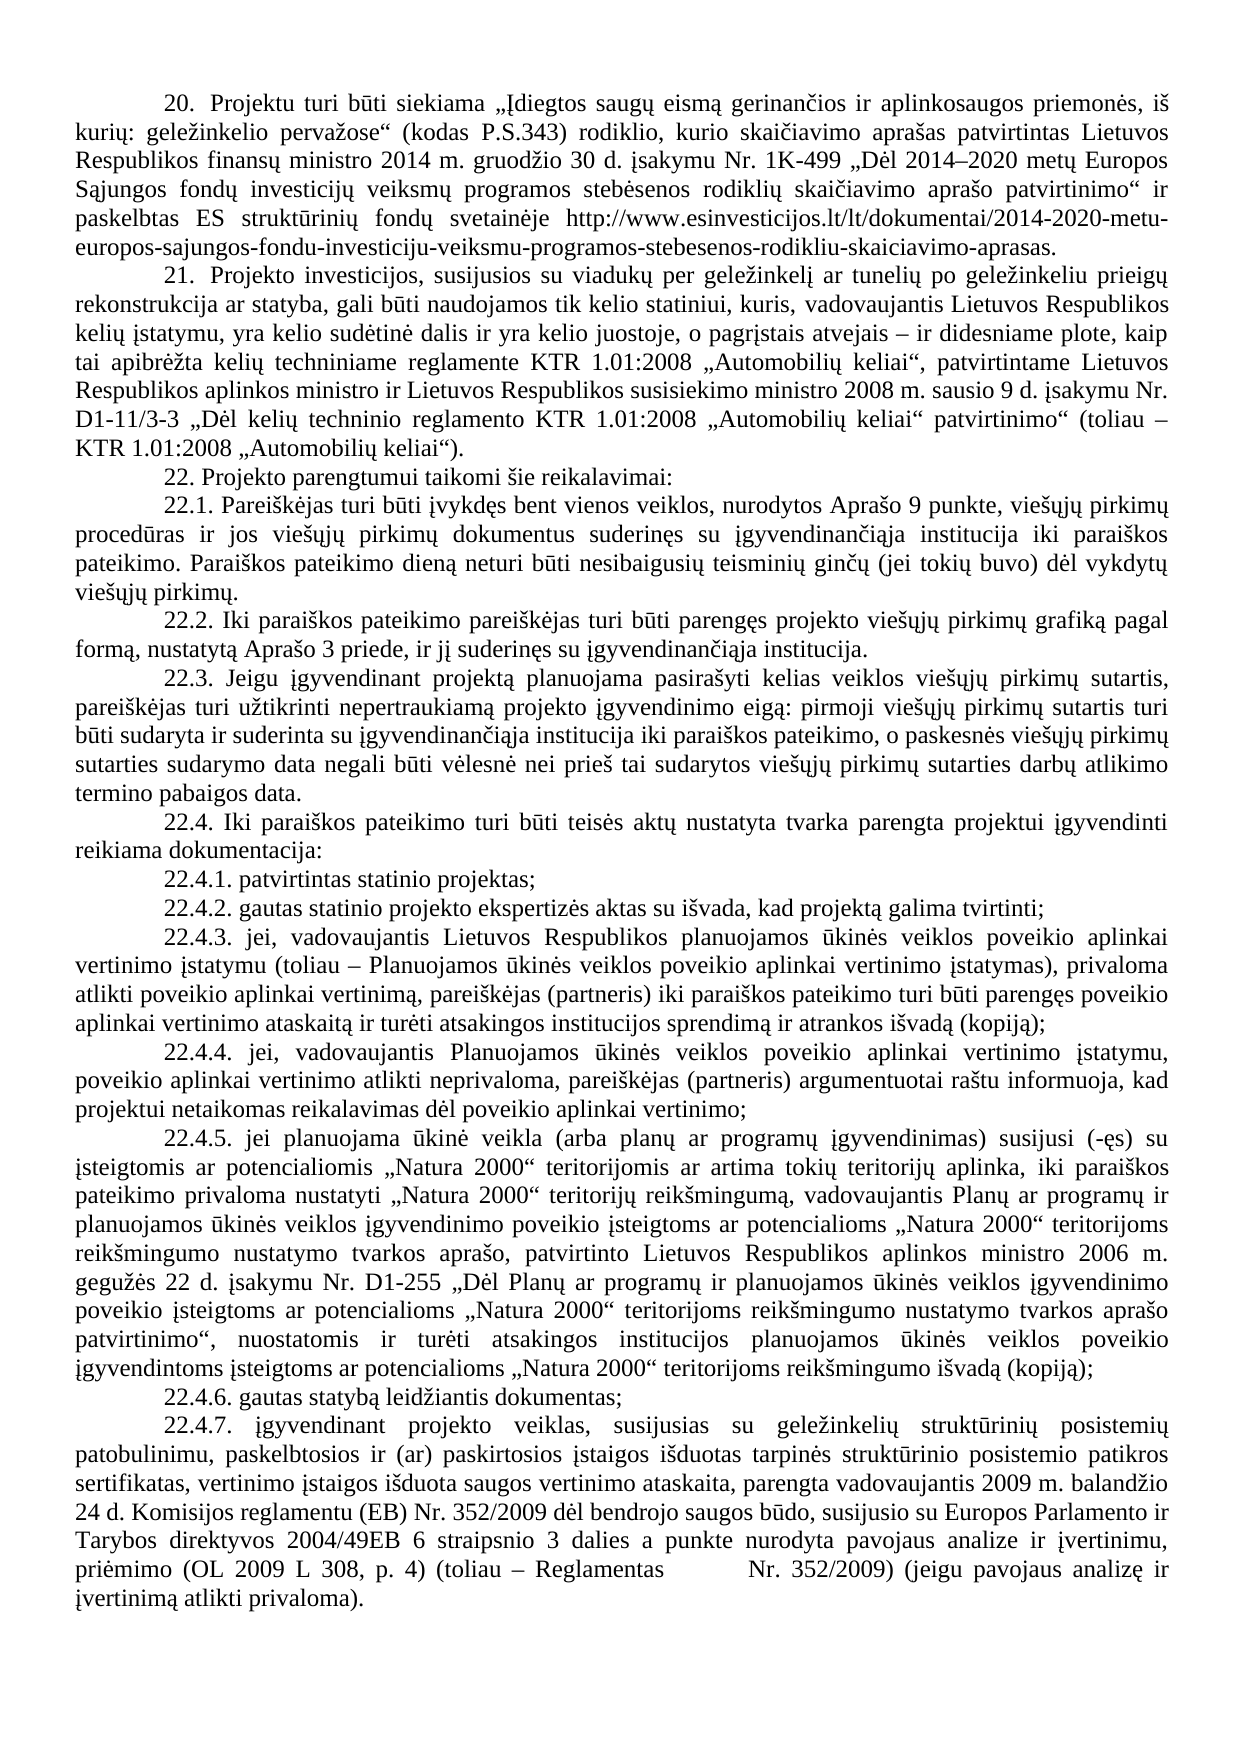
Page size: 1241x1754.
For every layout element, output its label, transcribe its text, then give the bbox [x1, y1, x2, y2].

text 22.4.2. gautas statinio projekto ekspertizės aktas su išvada, kad projektą galima tvirtinti; [75, 893, 1169, 922]
text 22. Projekto parengtumui taikomi šie reikalavimai: [164, 462, 1169, 490]
text 22.2. Iki paraiškos pateikimo pareiškėjas turi būti parengęs projekto viešųjų pirkimų grafiką pagal formą, nustatytą Aprašo 3 priede, ir jį suderinęs su įgyvendinančiąja institucija. [75, 605, 1169, 663]
text 22.4.7. įgyvendinant projekto veiklas, susijusias su geležinkelių struktūrinių posistemių patobulinimu, paskelbtosios ir (ar) paskirtosios įstaigos išduotas tarpinės struktūrinio posistemio patikros sertifikatas, vertinimo įstaigos išduota saugos vertinimo ataskaita, parengta vadovaujantis 2009 m. balandžio 24 d. Komisijos reglamentu (EB) Nr. 352/2009 dėl bendrojo saugos būdo, susijusio su Europos Parlamento ir Tarybos direktyvos 2004/49EB 6 straipsnio 3 dalies a punkte nurodyta pavojaus analize ir įvertinimu, priėmimo (OL 2009 L 308, p. 4) (toliau – Reglamentas Nr. 352/2009) (jeigu pavojaus analizę ir įvertinimą atlikti privaloma). [75, 1411, 1169, 1612]
text 20. Projektu turi būti siekiama „Įdiegtos saugų eismą gerinančios ir aplinkosaugos priemonės, iš kurių: geležinkelio pervažose“ (kodas P.S.343) rodiklio, kurio skaičiavimo aprašas patvirtintas Lietuvos Respublikos finansų ministro 2014 m. gruodžio 30 d. įsakymu Nr. 1K-499 „Dėl 2014–2020 metų Europos Sąjungos fondų investicijų veiksmų programos stebėsenos rodiklių skaičiavimo aprašo patvirtinimo“ ir paskelbtas ES struktūrinių fondų svetainėje http://www.esinvesticijos.lt/lt/dokumentai/2014-2020-metu-europos-sajungos-fondu-investiciju-veiksmu-programos-stebesenos-rodikliu-skaiciavimo-aprasas. [75, 88, 1169, 260]
text 22.4. Iki paraiškos pateikimo turi būti teisės aktų nustatyta tvarka parengta projektui įgyvendinti reikiama dokumentacija: [75, 807, 1169, 864]
text 22.4.5. jei planuojama ūkinė veikla (arba planų ar programų įgyvendinimas) susijusi (-ęs) su įsteigtomis ar potencialiomis „Natura 2000“ teritorijomis ar artima tokių teritorijų aplinka, iki paraiškos pateikimo privaloma nustatyti „Natura 2000“ teritorijų reikšmingumą, vadovaujantis Planų ar programų ir planuojamos ūkinės veiklos įgyvendinimo poveikio įsteigtoms ar potencialioms „Natura 2000“ teritorijoms reikšmingumo nustatymo tvarkos aprašo, patvirtinto Lietuvos Respublikos aplinkos ministro 2006 m. gegužės 22 d. įsakymu Nr. D1-255 „Dėl Planų ar programų ir planuojamos ūkinės veiklos įgyvendinimo poveikio įsteigtoms ar potencialioms „Natura 2000“ teritorijoms reikšmingumo nustatymo tvarkos aprašo patvirtinimo“, nuostatomis ir turėti atsakingos institucijos planuojamos ūkinės veiklos poveikio įgyvendintoms įsteigtoms ar potencialioms „Natura 2000“ teritorijoms reikšmingumo išvadą (kopiją); [75, 1123, 1169, 1382]
text 21. Projekto investicijos, susijusios su viadukų per geležinkelį ar tunelių po geležinkeliu prieigų rekonstrukcija ar statyba, gali būti naudojamos tik kelio statiniui, kuris, vadovaujantis Lietuvos Respublikos kelių įstatymu, yra kelio sudėtinė dalis ir yra kelio juostoje, o pagrįstais atvejais – ir didesniame plote, kaip tai apibrėžta kelių techniniame reglamente KTR 1.01:2008 „Automobilių keliai“, patvirtintame Lietuvos Respublikos aplinkos ministro ir Lietuvos Respublikos susisiekimo ministro 2008 m. sausio 9 d. įsakymu Nr. D1-11/3-3 „Dėl kelių techninio reglamento KTR 1.01:2008 „Automobilių keliai“ patvirtinimo“ (toliau – KTR 1.01:2008 „Automobilių keliai“). [75, 260, 1169, 462]
text 22.4.3. jei, vadovaujantis Lietuvos Respublikos planuojamos ūkinės veiklos poveikio aplinkai vertinimo įstatymu (toliau – Planuojamos ūkinės veiklos poveikio aplinkai vertinimo įstatymas), privaloma atlikti poveikio aplinkai vertinimą, pareiškėjas (partneris) iki paraiškos pateikimo turi būti parengęs poveikio aplinkai vertinimo ataskaitą ir turėti atsakingos institucijos sprendimą ir atrankos išvadą (kopiją); [75, 922, 1169, 1037]
text 22.4.4. jei, vadovaujantis Planuojamos ūkinės veiklos poveikio aplinkai vertinimo įstatymu, poveikio aplinkai vertinimo atlikti neprivaloma, pareiškėjas (partneris) argumentuotai raštu informuoja, kad projektui netaikomas reikalavimas dėl poveikio aplinkai vertinimo; [75, 1037, 1169, 1123]
text 22.3. Jeigu įgyvendinant projektą planuojama pasirašyti kelias veiklos viešųjų pirkimų sutartis, pareiškėjas turi užtikrinti nepertraukiamą projekto įgyvendinimo eigą: pirmoji viešųjų pirkimų sutartis turi būti sudaryta ir suderinta su įgyvendinančiąja institucija iki paraiškos pateikimo, o paskesnės viešųjų pirkimų sutarties sudarymo data negali būti vėlesnė nei prieš tai sudarytos viešųjų pirkimų sutarties darbų atlikimo termino pabaigos data. [75, 663, 1169, 807]
text 22.1. Pareiškėjas turi būti įvykdęs bent vienos veiklos, nurodytos Aprašo 9 punkte, viešųjų pirkimų procedūras ir jos viešųjų pirkimų dokumentus suderinęs su įgyvendinančiąja institucija iki paraiškos pateikimo. Paraiškos pateikimo dieną neturi būti nesibaigusių teisminių ginčų (jei tokių buvo) dėl vykdytų viešųjų pirkimų. [75, 490, 1169, 605]
text 22.4.6. gautas statybą leidžiantis dokumentas; [75, 1382, 1169, 1411]
text 22.4.1. patvirtintas statinio projektas; [75, 864, 1169, 893]
